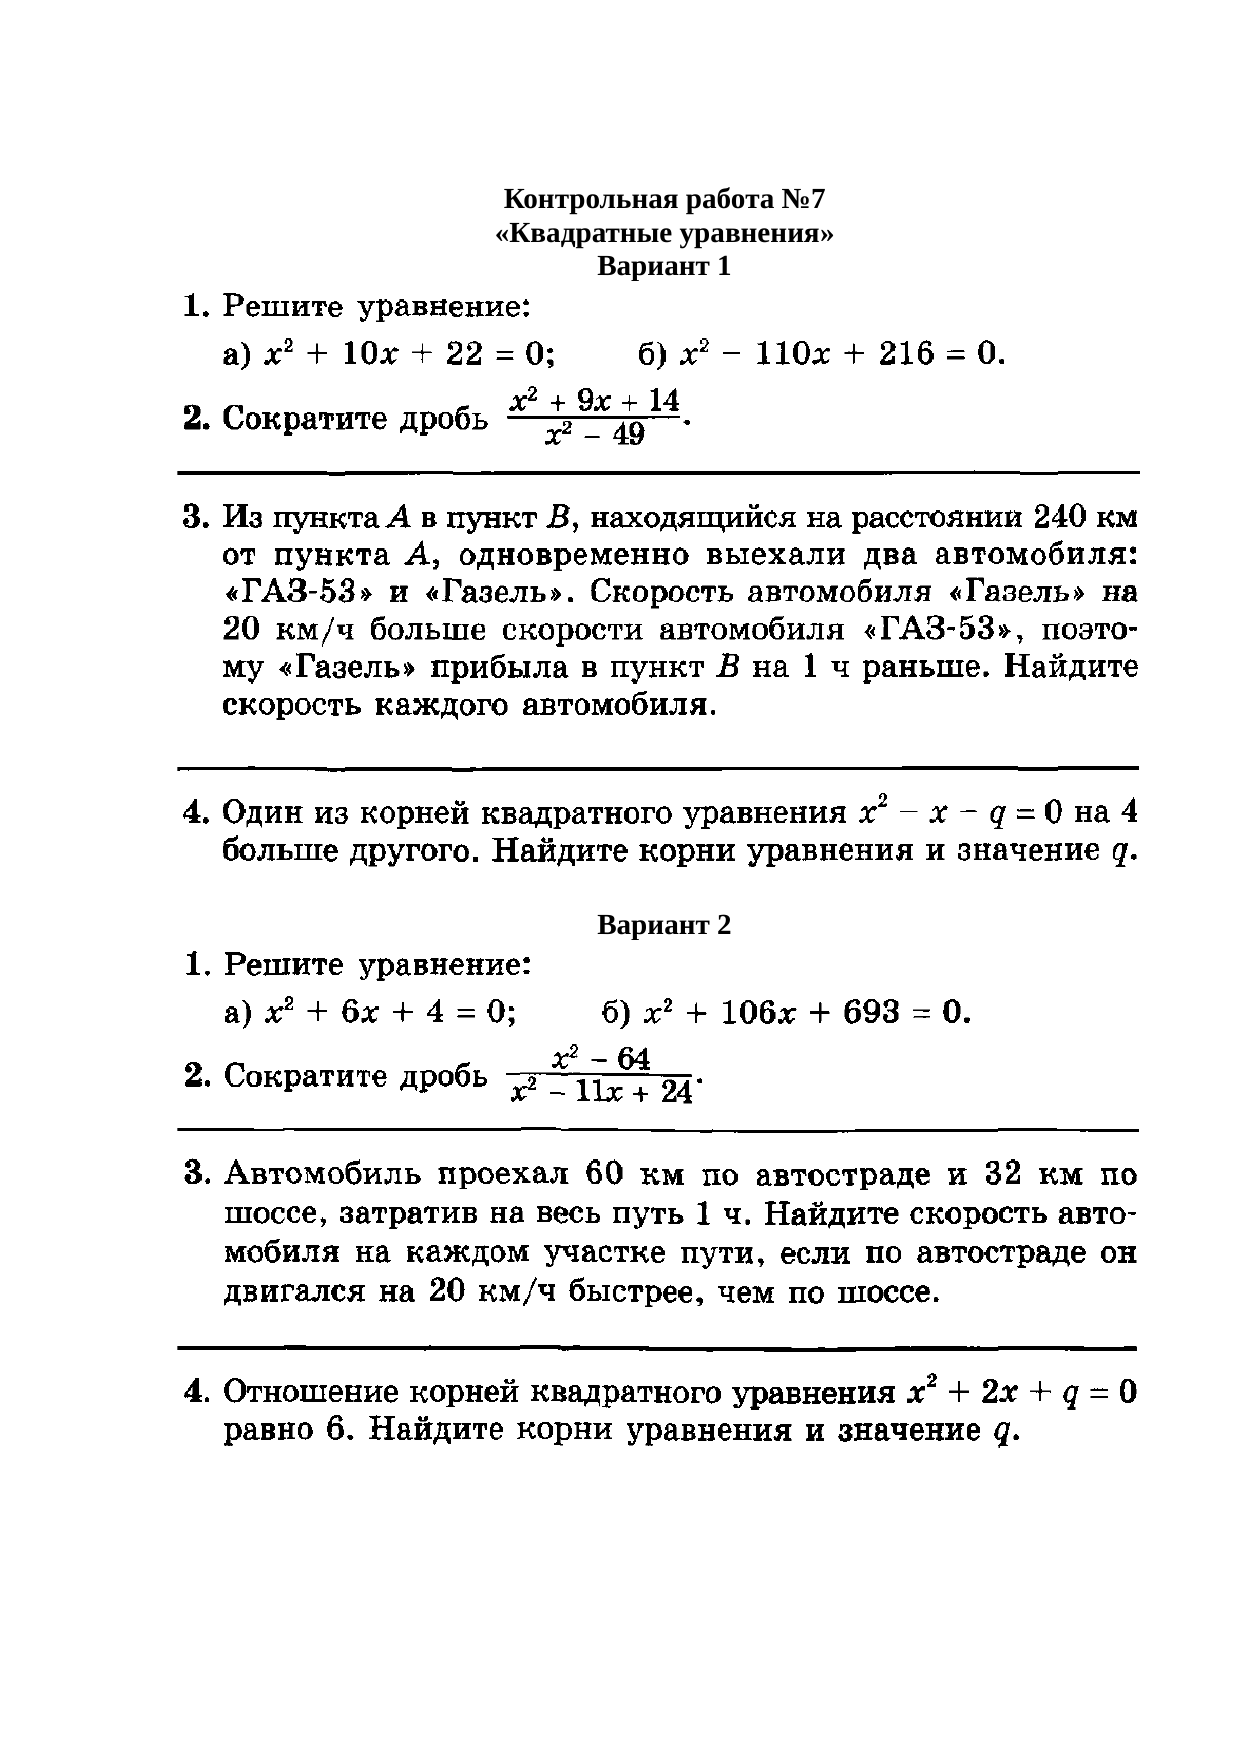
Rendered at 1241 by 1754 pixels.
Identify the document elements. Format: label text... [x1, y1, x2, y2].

text Вариант 2 [177, 907, 1152, 940]
picture [177, 940, 1152, 1453]
text «Квадратные уравнения» [177, 215, 1152, 248]
text Контрольная работа №7 [177, 181, 1152, 215]
text Вариант 1 [177, 248, 1152, 281]
picture [177, 281, 1152, 874]
